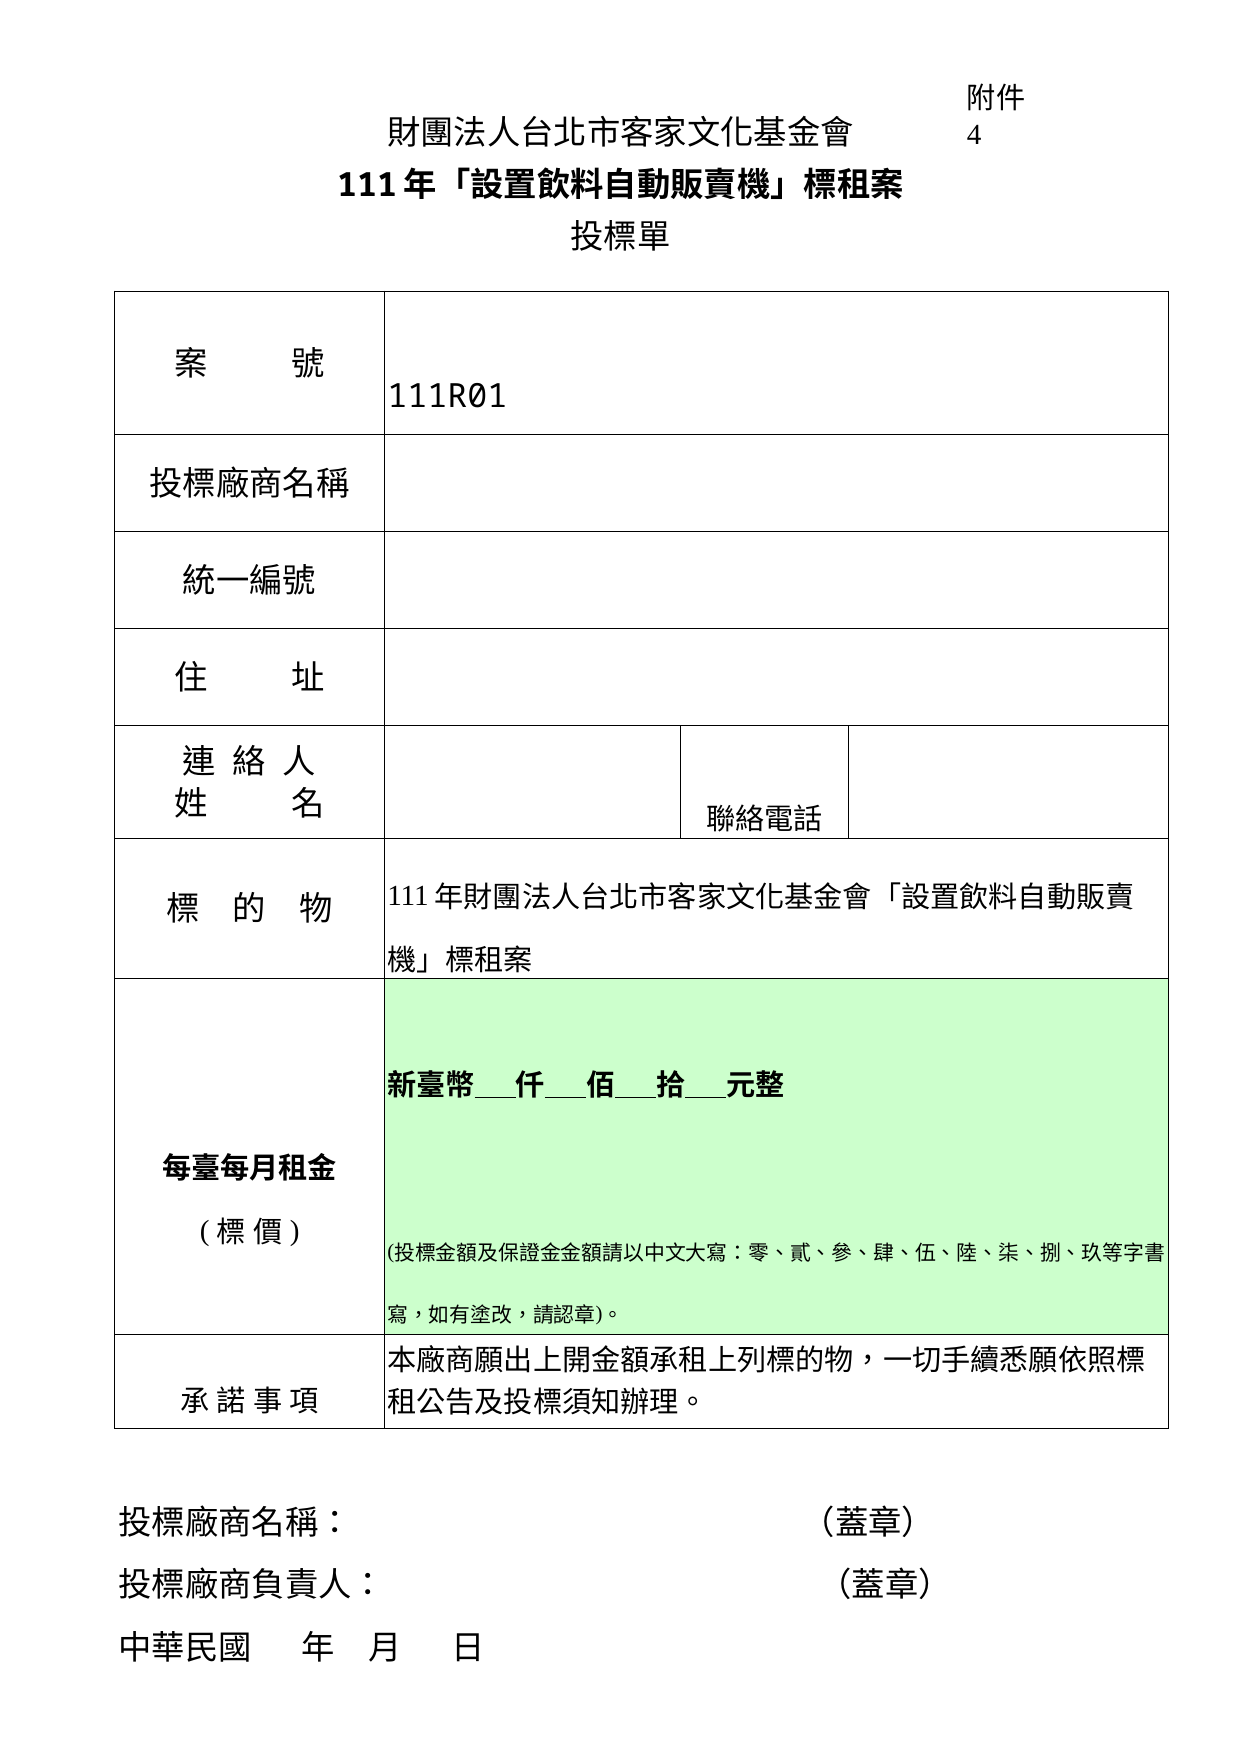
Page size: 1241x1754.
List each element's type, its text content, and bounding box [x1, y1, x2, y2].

table_cell 本廠商願出上開金額承租上列標的物，一切手續悉願依照標租公告及投標須知辦理。 [385, 1335, 1168, 1428]
table_cell 投標廠商名稱 [115, 435, 384, 531]
table_cell [385, 435, 1168, 531]
table_cell 住 址 [115, 629, 384, 725]
text 中華民國 年 月 日 [118, 1603, 1122, 1666]
table_cell [385, 532, 1168, 628]
table_cell [385, 629, 1168, 725]
text 附件4 [967, 75, 1040, 147]
table_cell 聯絡電話 [681, 726, 848, 837]
table_cell 標 的 物 [115, 839, 384, 978]
table_header 案 號 [115, 292, 384, 434]
table_cell 111年財團法人台北市客家文化基金會「設置飲料自動販賣機」標租案 [385, 839, 1168, 978]
text 111年「設置飲料自動販賣機」標租案 [118, 155, 1122, 207]
table_cell 新臺幣 仟 佰 拾 元整 (投標金額及保證金金額請以中文大寫：零、貳、參、肆、伍、陸、柒、捌、玖等字書寫，如有塗改，請認章)。 [385, 979, 1168, 1334]
text 投標廠商名稱： （蓋章） [118, 1478, 1122, 1541]
text 財團法人台北市客家文化基金會 [118, 67, 1122, 155]
table_cell 連 絡 人 姓 名 [115, 726, 384, 837]
table_header 111R01 [385, 292, 1168, 434]
text 投標廠商負責人： （蓋章） [118, 1541, 1122, 1603]
table_cell [849, 726, 1168, 837]
table_cell 統一編號 [115, 532, 384, 628]
table_cell [385, 726, 680, 837]
text 投標單 [118, 207, 1122, 259]
table_cell 每臺每月租金 ( 標 價 ) [115, 979, 384, 1334]
table_cell 承 諾 事 項 [115, 1335, 384, 1428]
